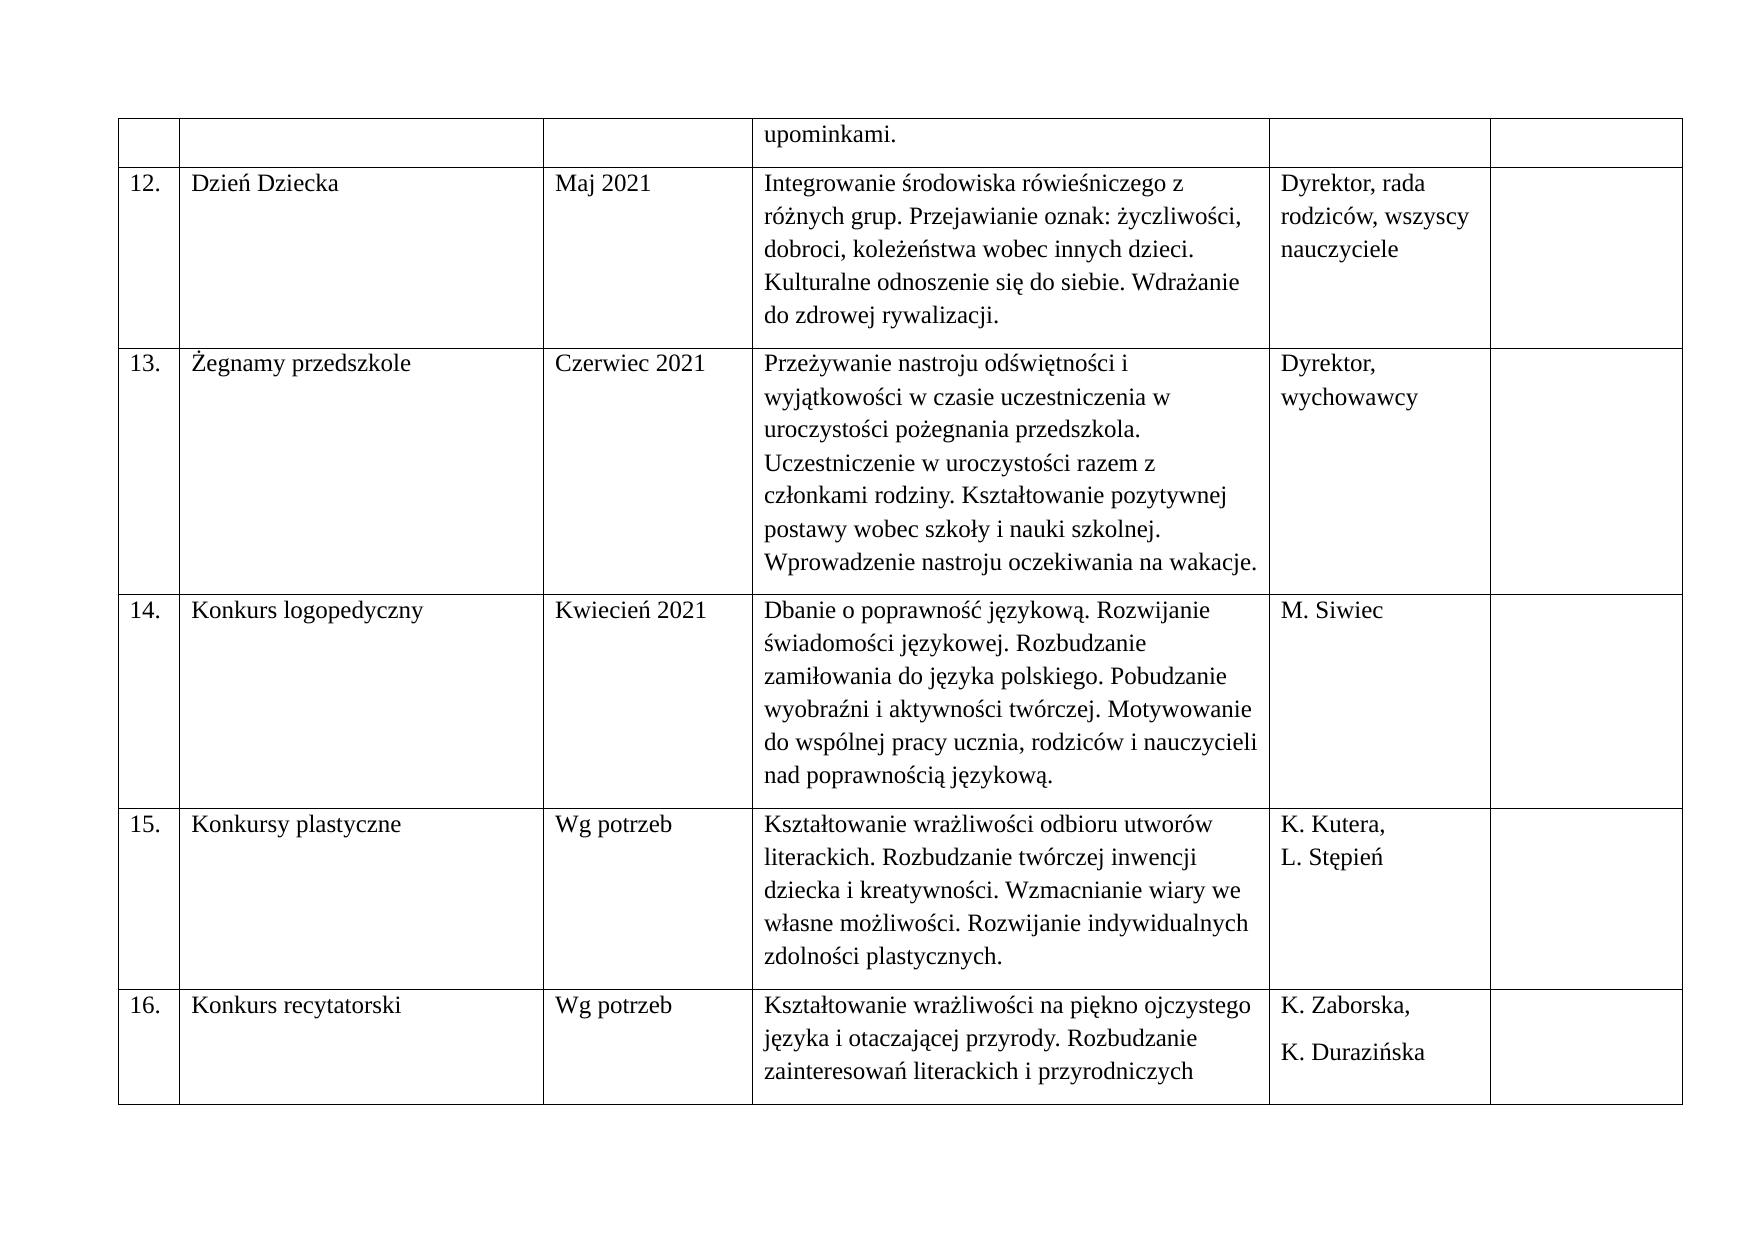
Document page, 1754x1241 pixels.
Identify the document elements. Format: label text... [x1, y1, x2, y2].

table_cell [1491, 349, 1682, 594]
table_cell Dyrektor, rada rodziców, wszyscy nauczyciele [1270, 168, 1490, 347]
table_cell [1491, 119, 1682, 167]
table_cell [180, 119, 543, 167]
table_cell Kształtowanie wrażliwości na piękno ojczystego języka i otaczającej przyrody. Rozbudzanie zainteresowań literackich i przyrodniczych [753, 990, 1269, 1103]
table_cell [1491, 809, 1682, 989]
table_cell Przeżywanie nastroju odświętności i wyjątkowości w czasie uczestniczenia w uroczystości pożegnania przedszkola. Uczestniczenie w uroczystości razem z członkami rodziny. Kształtowanie pozytywnej postawy wobec szkoły i nauki szkolnej. Wprowadzenie nastroju oczekiwania na wakacje. [753, 349, 1269, 594]
table_cell Konkurs recytatorski [180, 990, 543, 1103]
table_cell [1491, 595, 1682, 808]
table_cell Konkursy plastyczne [180, 809, 543, 989]
table_cell Dbanie o poprawność językową. Rozwijanie świadomości językowej. Rozbudzanie zamiłowania do języka polskiego. Pobudzanie wyobraźni i aktywności twórczej. Motywowanie do wspólnej pracy ucznia, rodziców i nauczycieli nad poprawnością językową. [753, 595, 1269, 808]
table_cell Dyrektor, wychowawcy [1270, 349, 1490, 594]
table_cell [1491, 990, 1682, 1103]
table_cell M. Siwiec [1270, 595, 1490, 808]
table_cell Czerwiec 2021 [544, 349, 752, 594]
table_cell Integrowanie środowiska rówieśniczego z różnych grup. Przejawianie oznak: życzliwości, dobroci, koleżeństwa wobec innych dzieci. Kulturalne odnoszenie się do siebie. Wdrażanie do zdrowej rywalizacji. [753, 168, 1269, 347]
table_cell Żegnamy przedszkole [180, 349, 543, 594]
table_cell [1270, 119, 1490, 167]
table_cell K. Kutera, L. Stępień [1270, 809, 1490, 989]
table_cell Maj 2021 [544, 168, 752, 347]
table_cell Kształtowanie wrażliwości odbioru utworów literackich. Rozbudzanie twórczej inwencji dziecka i kreatywności. Wzmacnianie wiary we własne możliwości. Rozwijanie indywidualnych zdolności plastycznych. [753, 809, 1269, 989]
table_cell upominkami. [753, 119, 1269, 167]
table_cell 15. [119, 809, 179, 989]
table_cell 16. [119, 990, 179, 1103]
table_cell [119, 119, 179, 167]
table_cell 12. [119, 168, 179, 347]
table_cell Kwiecień 2021 [544, 595, 752, 808]
table_cell [1491, 168, 1682, 347]
table_cell Konkurs logopedyczny [180, 595, 543, 808]
table_cell Dzień Dziecka [180, 168, 543, 347]
table_cell 14. [119, 595, 179, 808]
table_cell Wg potrzeb [544, 990, 752, 1103]
table_cell Wg potrzeb [544, 809, 752, 989]
table_cell [544, 119, 752, 167]
table_cell K. Zaborska, K. Durazińska [1270, 990, 1490, 1103]
table_cell 13. [119, 349, 179, 594]
